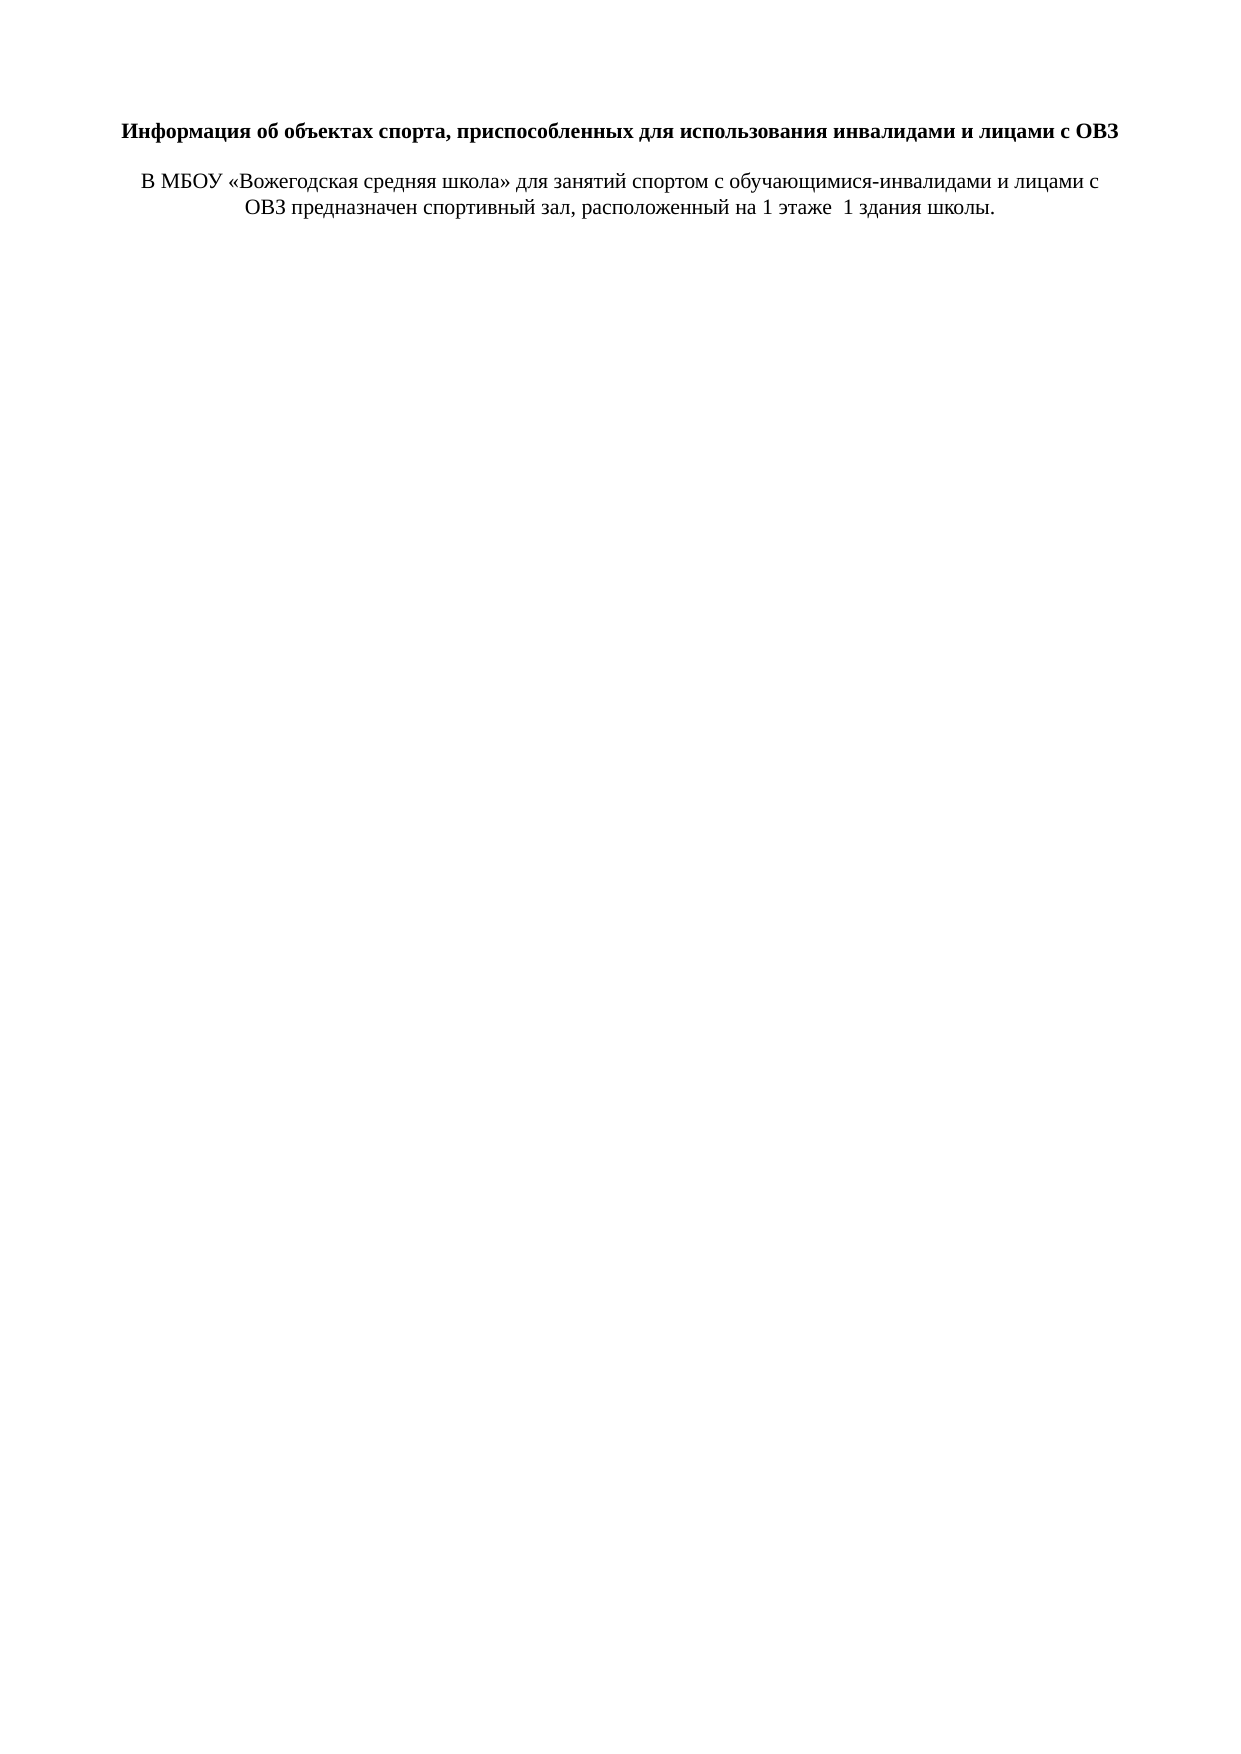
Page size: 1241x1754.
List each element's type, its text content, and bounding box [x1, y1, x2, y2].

text В МБОУ «Вожегодская средняя школа» для занятий спортом с обучающимися-инвалидами и лицами с ОВЗ предназначен спортивный зал, расположенный на 1 этаже 1 здания школы. [118, 168, 1122, 219]
text Информация об объектах спорта, приспособленных для использования инвалидами и лицами с ОВЗ [118, 118, 1122, 143]
